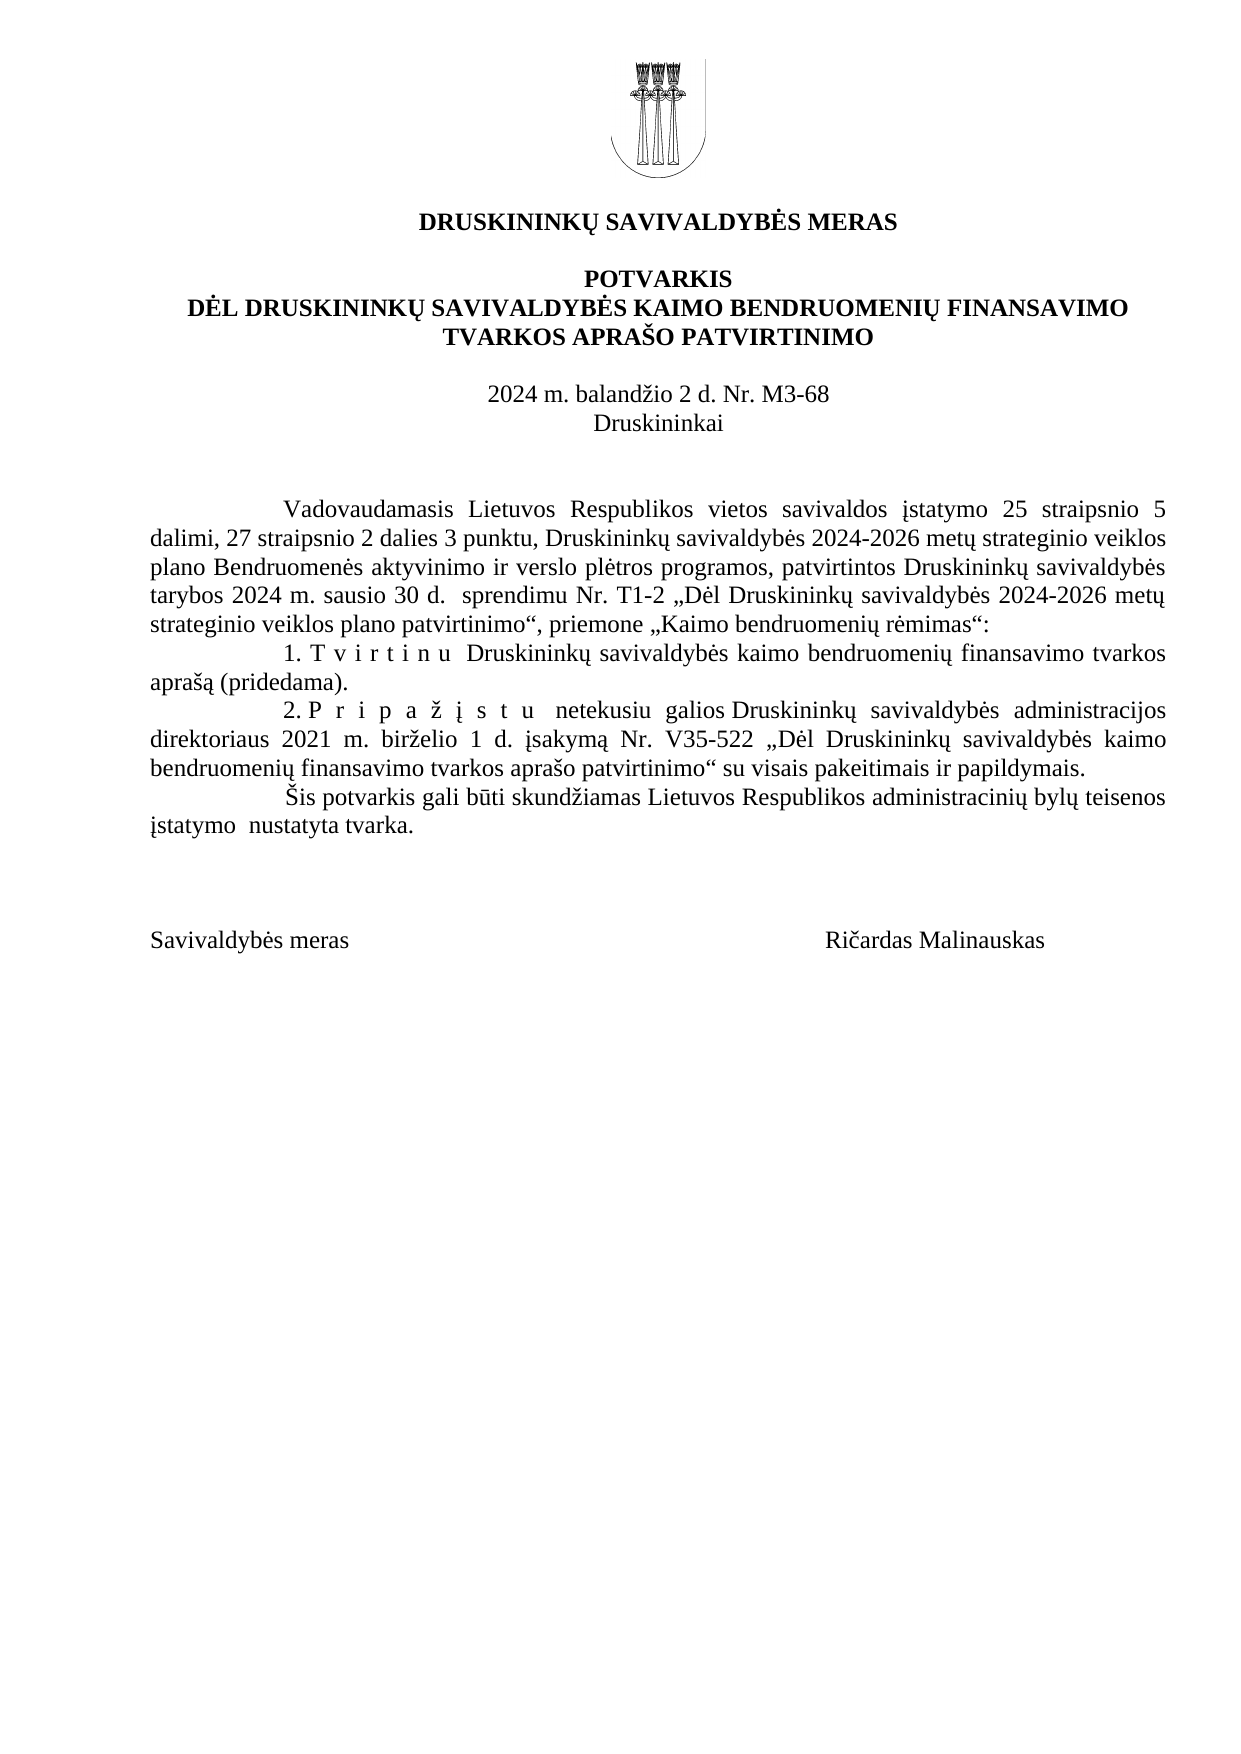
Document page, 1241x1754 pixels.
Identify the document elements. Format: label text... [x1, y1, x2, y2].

text Šis potvarkis gali būti skundžiamas Lietuvos Respublikos administracinių bylų teisenos įstatymo nustatyta tvarka. [150, 782, 1167, 839]
text 2. P r i p a ž į s t u netekusiu galios Druskininkų savivaldybės administracijos direktoriaus 2021 m. birželio 1 d. įsakymą Nr. V35-522 „Dėl Druskininkų savivaldybės kaimo bendruomenių finansavimo tvarkos aprašo patvirtinimo“ su visais pakeitimais ir papildymais. [150, 695, 1167, 782]
text 1. T v i r t i n u Druskininkų savivaldybės kaimo bendruomenių finansavimo tvarkos aprašą (pridedama). [150, 638, 1167, 695]
text POTVARKIS [150, 264, 1167, 293]
text Druskininkai [150, 408, 1167, 437]
text DRUSKININKŲ SAVIVALDYBĖS MERAS [150, 207, 1167, 235]
text DĖL DRUSKININKŲ SAVIVALDYBĖS KAIMO BENDRUOMENIŲ FINANSAVIMO TVARKOS APRAŠO PATVIRTINIMO [150, 293, 1167, 350]
text Vadovaudamasis Lietuvos Respublikos vietos savivaldos įstatymo 25 straipsnio 5 dalimi, 27 straipsnio 2 dalies 3 punktu, Druskininkų savivaldybės 2024-2026 metų strateginio veiklos plano Bendruomenės aktyvinimo ir verslo plėtros programos, patvirtintos Druskininkų savivaldybės tarybos 2024 m. sausio 30 d. sprendimu Nr. T1-2 „Dėl Druskininkų savivaldybės 2024-2026 metų strateginio veiklos plano patvirtinimo“, priemone „Kaimo bendruomenių rėmimas“: [150, 494, 1167, 638]
text Savivaldybės meras Ričardas Malinauskas [150, 925, 1167, 954]
text 2024 m. balandžio 2 d. Nr. M3-68 [150, 379, 1167, 408]
